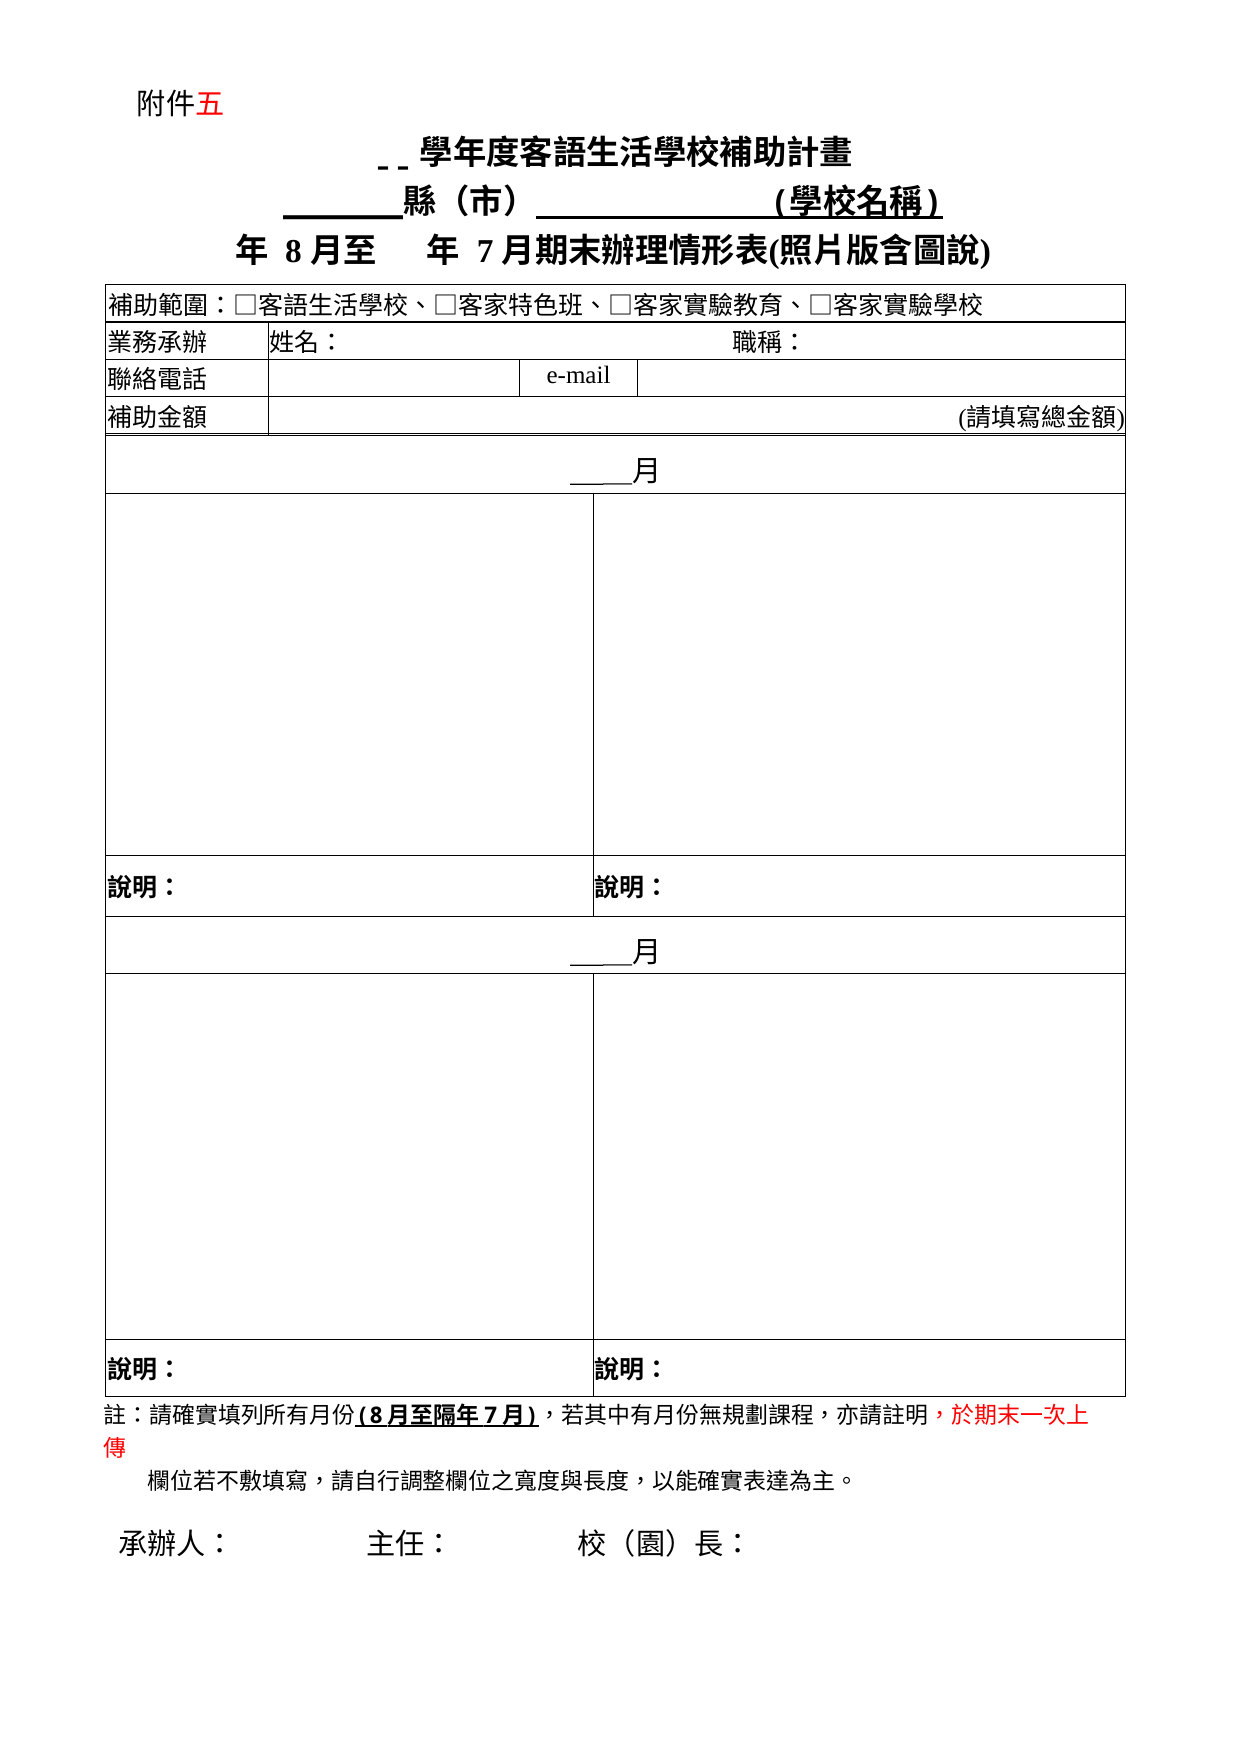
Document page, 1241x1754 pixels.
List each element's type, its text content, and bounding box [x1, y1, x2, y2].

text 註：請確實填列所有月份(8月至隔年7月)，若其中有月份無規劃課程，亦請註明，於期末一次上傳 [103, 1397, 1107, 1463]
table_cell 業務承辦 [106, 323, 268, 359]
text ______縣（市） (學校名稱) [118, 175, 1107, 223]
table_cell 補助金額 [106, 397, 268, 433]
table_cell [594, 494, 1125, 855]
table_cell ＿＿月 [106, 436, 1125, 493]
table_cell [106, 494, 593, 855]
table_cell e-mail [520, 360, 637, 396]
table_cell 說明： [106, 1340, 593, 1396]
table_cell 說明： [106, 856, 593, 916]
table_cell 聯絡電話 [106, 360, 268, 396]
text 年 8 月至 年 7 月期末辦理情形表(照片版含圖說) [118, 223, 1107, 272]
table_cell ＿＿月 [106, 917, 1125, 973]
text 承辦人： 主任： 校（園）長： [118, 1521, 1107, 1563]
text 欄位若不敷填寫，請自行調整欄位之寬度與長度，以能確實表達為主。 [148, 1463, 1107, 1496]
text 附件五 [137, 80, 255, 122]
table_cell [269, 360, 519, 396]
table_cell 姓名： 職稱： [269, 323, 1125, 359]
table_header 補助範圍：□客語生活學校、□客家特色班、□客家實驗教育、□客家實驗學校 [106, 285, 1125, 321]
table_cell [106, 974, 593, 1339]
table_cell [594, 974, 1125, 1339]
table_cell 說明： [594, 1340, 1125, 1396]
table_cell [638, 360, 1125, 396]
table_cell (請填寫總金額) [269, 397, 1125, 433]
table_cell 說明： [594, 856, 1125, 916]
text ˍˍ學年度客語生活學校補助計畫 [118, 121, 1107, 175]
